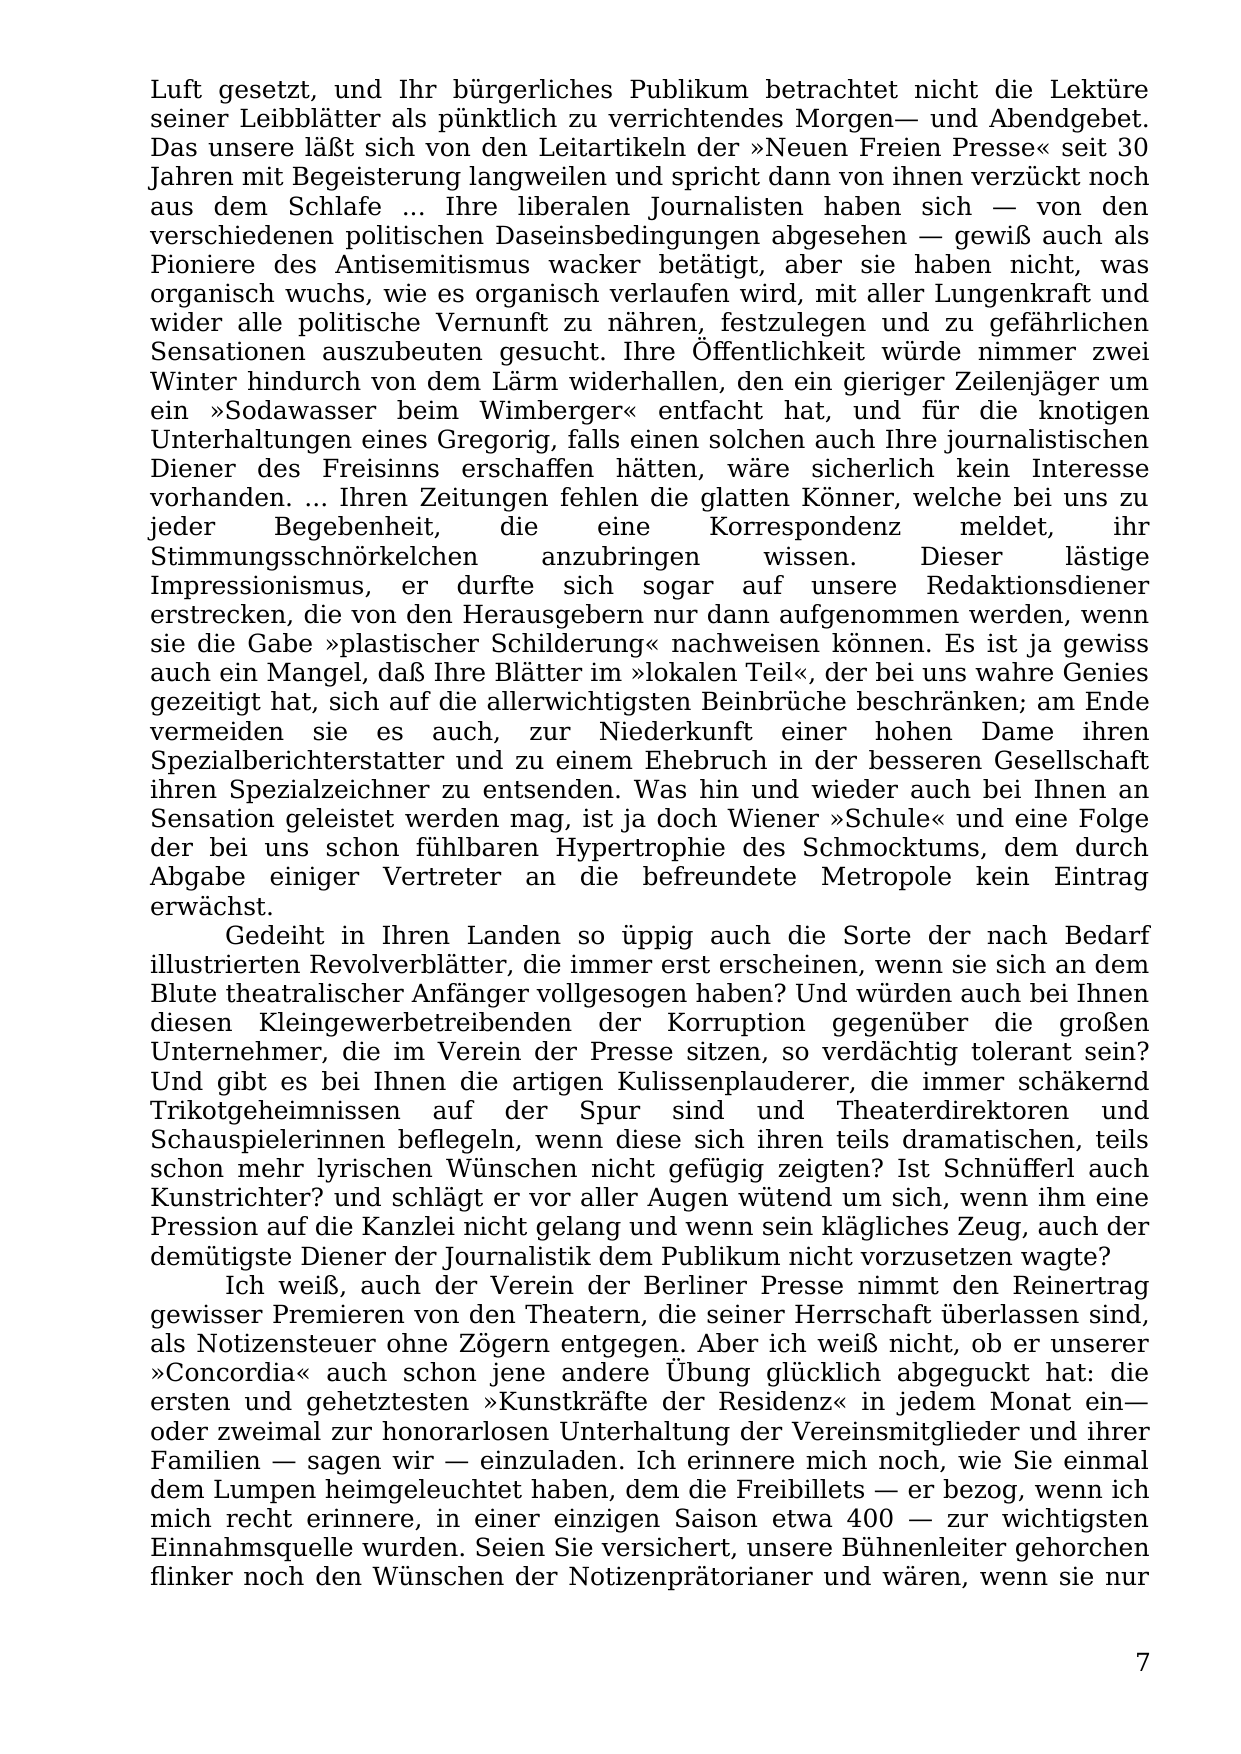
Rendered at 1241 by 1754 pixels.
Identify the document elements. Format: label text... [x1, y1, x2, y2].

text Luft gesetzt, und Ihr bürgerliches Publikum betrachtet nicht die Lektüre seiner Leibblätter als pünktlich zu verrichtendes Morgen— und Abendgebet. Das unsere läßt sich von den Leitartikeln der »Neuen Freien Presse« seit 30 Jahren mit Begeisterung langweilen und spricht dann von ihnen verzückt noch aus dem Schlafe ... Ihre liberalen Journalisten haben sich — von den verschiedenen politischen Daseinsbedingungen abgesehen — gewiß auch als Pioniere des Antisemitismus wacker betätigt, aber sie haben nicht, was organisch wuchs, wie es organisch verlaufen wird, mit aller Lungenkraft und wider alle politische Vernunft zu nähren, festzulegen und zu gefährlichen Sensationen auszubeuten gesucht. Ihre Öffentlichkeit würde nimmer zwei Winter hindurch von dem Lärm widerhallen, den ein gieriger Zeilenjäger um ein »Sodawasser beim Wimberger« entfacht hat, und für die knotigen Unterhaltungen eines Gregorig, falls einen solchen auch Ihre journalistischen Diener des Freisinns erschaffen hätten, wäre sicherlich kein Interesse vorhanden. ... Ihren Zeitungen fehlen die glatten Könner, welche bei uns zu jeder Begebenheit, die eine Korrespondenz meldet, ihr Stimmungsschnörkelchen anzubringen wissen. Dieser lästige Impressionismus, er durfte sich sogar auf unsere Redaktionsdiener erstrecken, die von den Herausgebern nur dann aufgenommen werden, wenn sie die Gabe »plastischer Schilderung« nachweisen können. Es ist ja gewiss auch ein Mangel, daß Ihre Blätter im »lokalen Teil«, der bei uns wahre Genies gezeitigt hat, sich auf die allerwichtigsten Beinbrüche beschränken; am Ende vermeiden sie es auch, zur Niederkunft einer hohen Dame ihren Spezialberichterstatter und zu einem Ehebruch in der besseren Gesellschaft ihren Spezialzeichner zu entsenden. Was hin und wieder auch bei Ihnen an Sensation geleistet werden mag, ist ja doch Wiener »Schule« und eine Folge der bei uns schon fühlbaren Hypertrophie des Schmocktums, dem durch Abgabe einiger Vertreter an die befreundete Metropole kein Eintrag erwächst. [150, 75, 1151, 921]
text Ich weiß, auch der Verein der Berliner Presse nimmt den Reinertrag gewisser Premieren von den Theatern, die seiner Herrschaft überlassen sind, als Notizensteuer ohne Zögern entgegen. Aber ich weiß nicht, ob er unserer »Concordia« auch schon jene andere Übung glücklich abgeguckt hat: die ersten und gehetztesten »Kunstkräfte der Residenz« in jedem Monat ein— oder zweimal zur honorarlosen Unterhaltung der Vereinsmitglieder und ihrer Familien — sagen wir — einzuladen. Ich erinnere mich noch, wie Sie einmal dem Lumpen heimgeleuchtet haben, dem die Freibillets — er bezog, wenn ich mich recht erinnere, in einer einzigen Saison etwa 400 — zur wichtigsten Einnahmsquelle wurden. Seien Sie versichert, unsere Bühnenleiter gehorchen flinker noch den Wünschen der Notizenprätorianer und wären, wenn sie nur [150, 1271, 1151, 1592]
text Gedeiht in Ihren Landen so üppig auch die Sorte der nach Bedarf illustrierten Revolverblätter, die immer erst erscheinen, wenn sie sich an dem Blute theatralischer Anfänger vollgesogen haben? Und würden auch bei Ihnen diesen Kleingewerbetreibenden der Korruption gegenüber die großen Unternehmer, die im Verein der Presse sitzen, so verdächtig tolerant sein? Und gibt es bei Ihnen die artigen Kulissenplauderer, die immer schäkernd Trikotgeheimnissen auf der Spur sind und Theaterdirektoren und Schauspielerinnen beflegeln, wenn diese sich ihren teils dramatischen, teils schon mehr lyrischen Wünschen nicht gefügig zeigten? Ist Schnüfferl auch Kunstrichter? und schlägt er vor aller Augen wütend um sich, wenn ihm eine Pression auf die Kanzlei nicht gelang und wenn sein klägliches Zeug, auch der demütigste Diener der Journalistik dem Publikum nicht vorzusetzen wagte? [150, 921, 1151, 1271]
